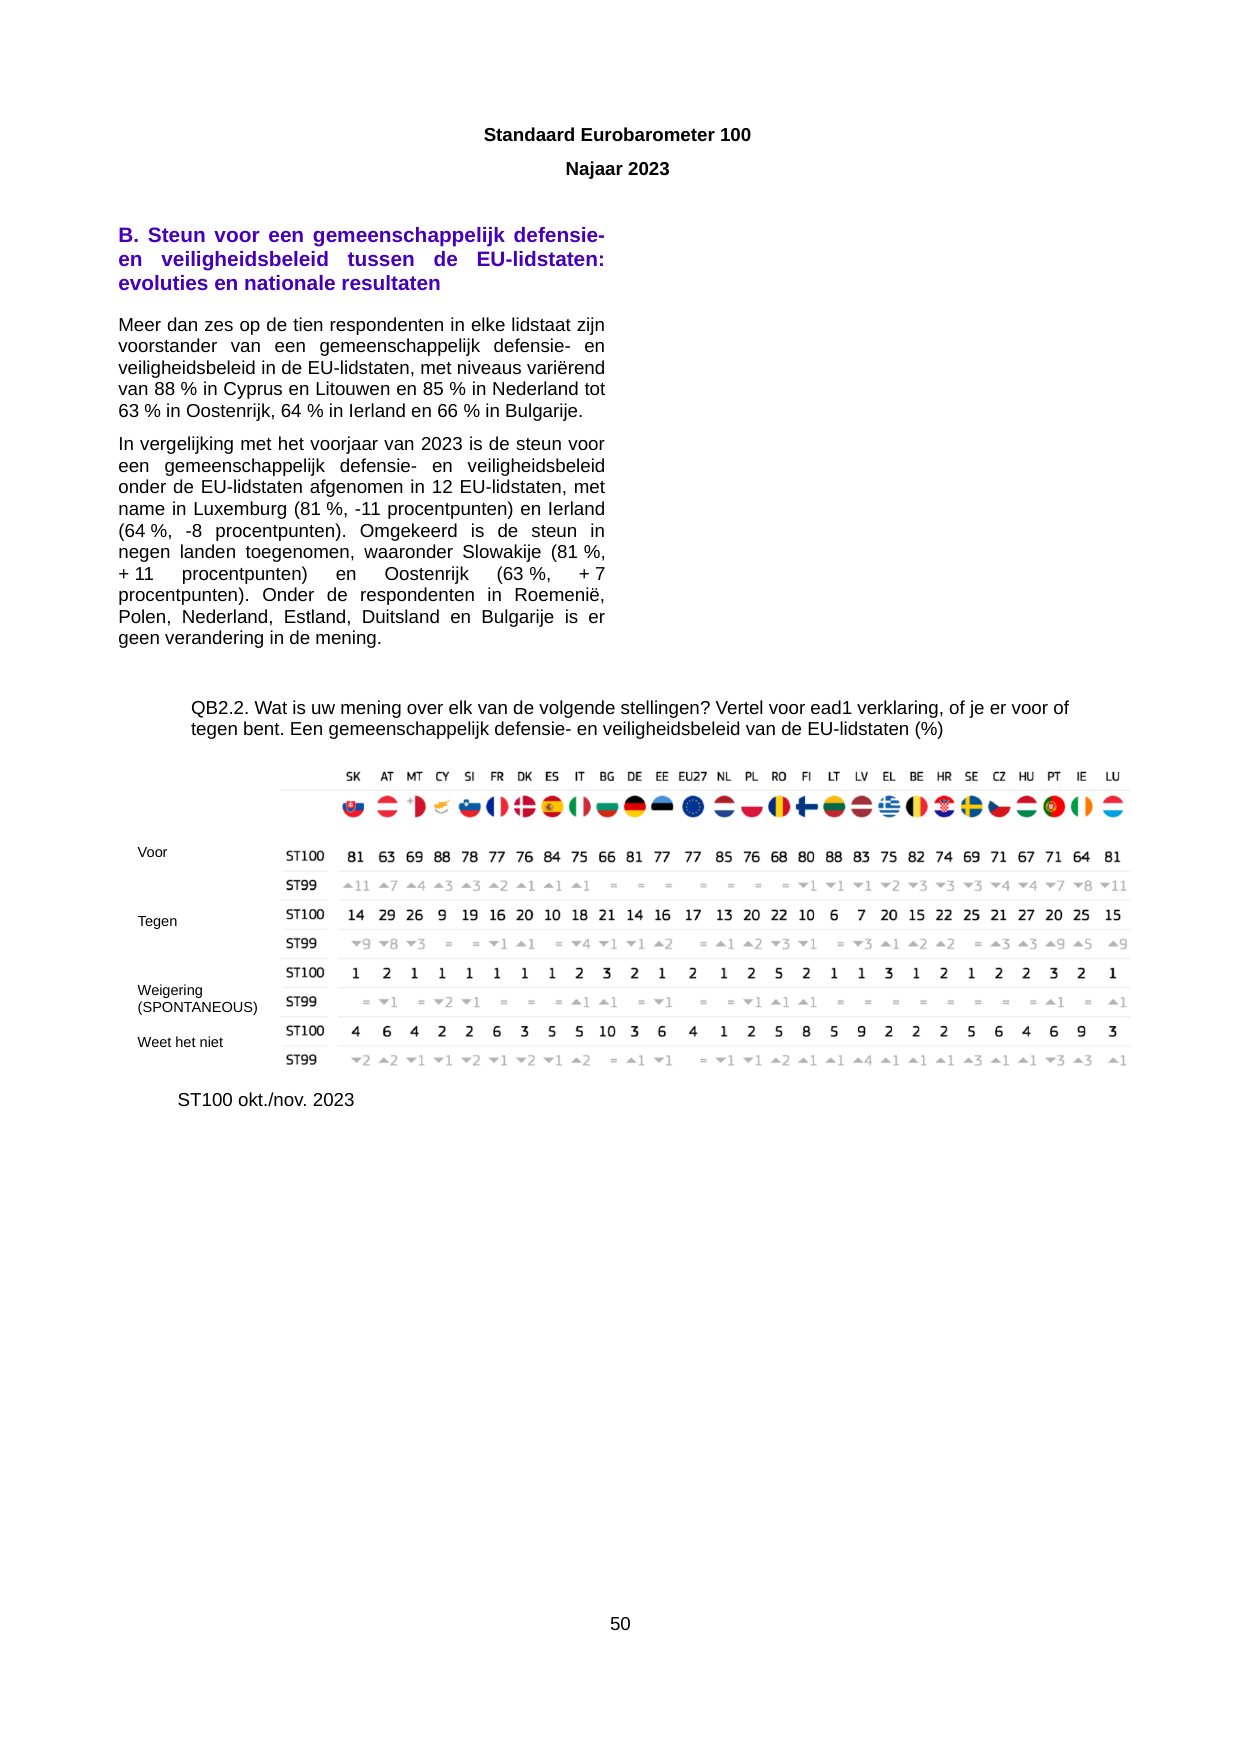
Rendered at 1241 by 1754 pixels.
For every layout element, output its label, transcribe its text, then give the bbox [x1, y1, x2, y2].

picture [280, 761, 1142, 1086]
subtitle B. Steun voor een gemeenschappelijk defensie- en veiligheidsbeleid tussen de EU-lidstaten: evoluties en nationale resultaten [118, 223, 605, 295]
text Meer dan zes op de tien respondenten in elke lidstaat zijn voorstander van een gemeenschappelijk defensie- en veiligheidsbeleid in de EU-lidstaten, met niveaus variërend van 88 % in Cyprus en Litouwen en 85 % in Nederland tot 63 % in Oostenrijk, 64 % in Ierland en 66 % in Bulgarije. [118, 313, 605, 421]
text In vergelijking met het voorjaar van 2023 is de steun voor een gemeenschappelijk defensie- en veiligheidsbeleid onder de EU-lidstaten afgenomen in 12 EU-lidstaten, met name in Luxemburg (81 %, -11 procentpunten) en Ierland (64 %, -8 procentpunten). Omgekeerd is de steun in negen landen toegenomen, waaronder Slowakije (81 %, + 11 procentpunten) en Oostenrijk (63 %, + 7 procentpunten). Onder de respondenten in Roemenië, Polen, Nederland, Estland, Duitsland en Bulgarije is er geen verandering in de mening. [118, 433, 605, 649]
